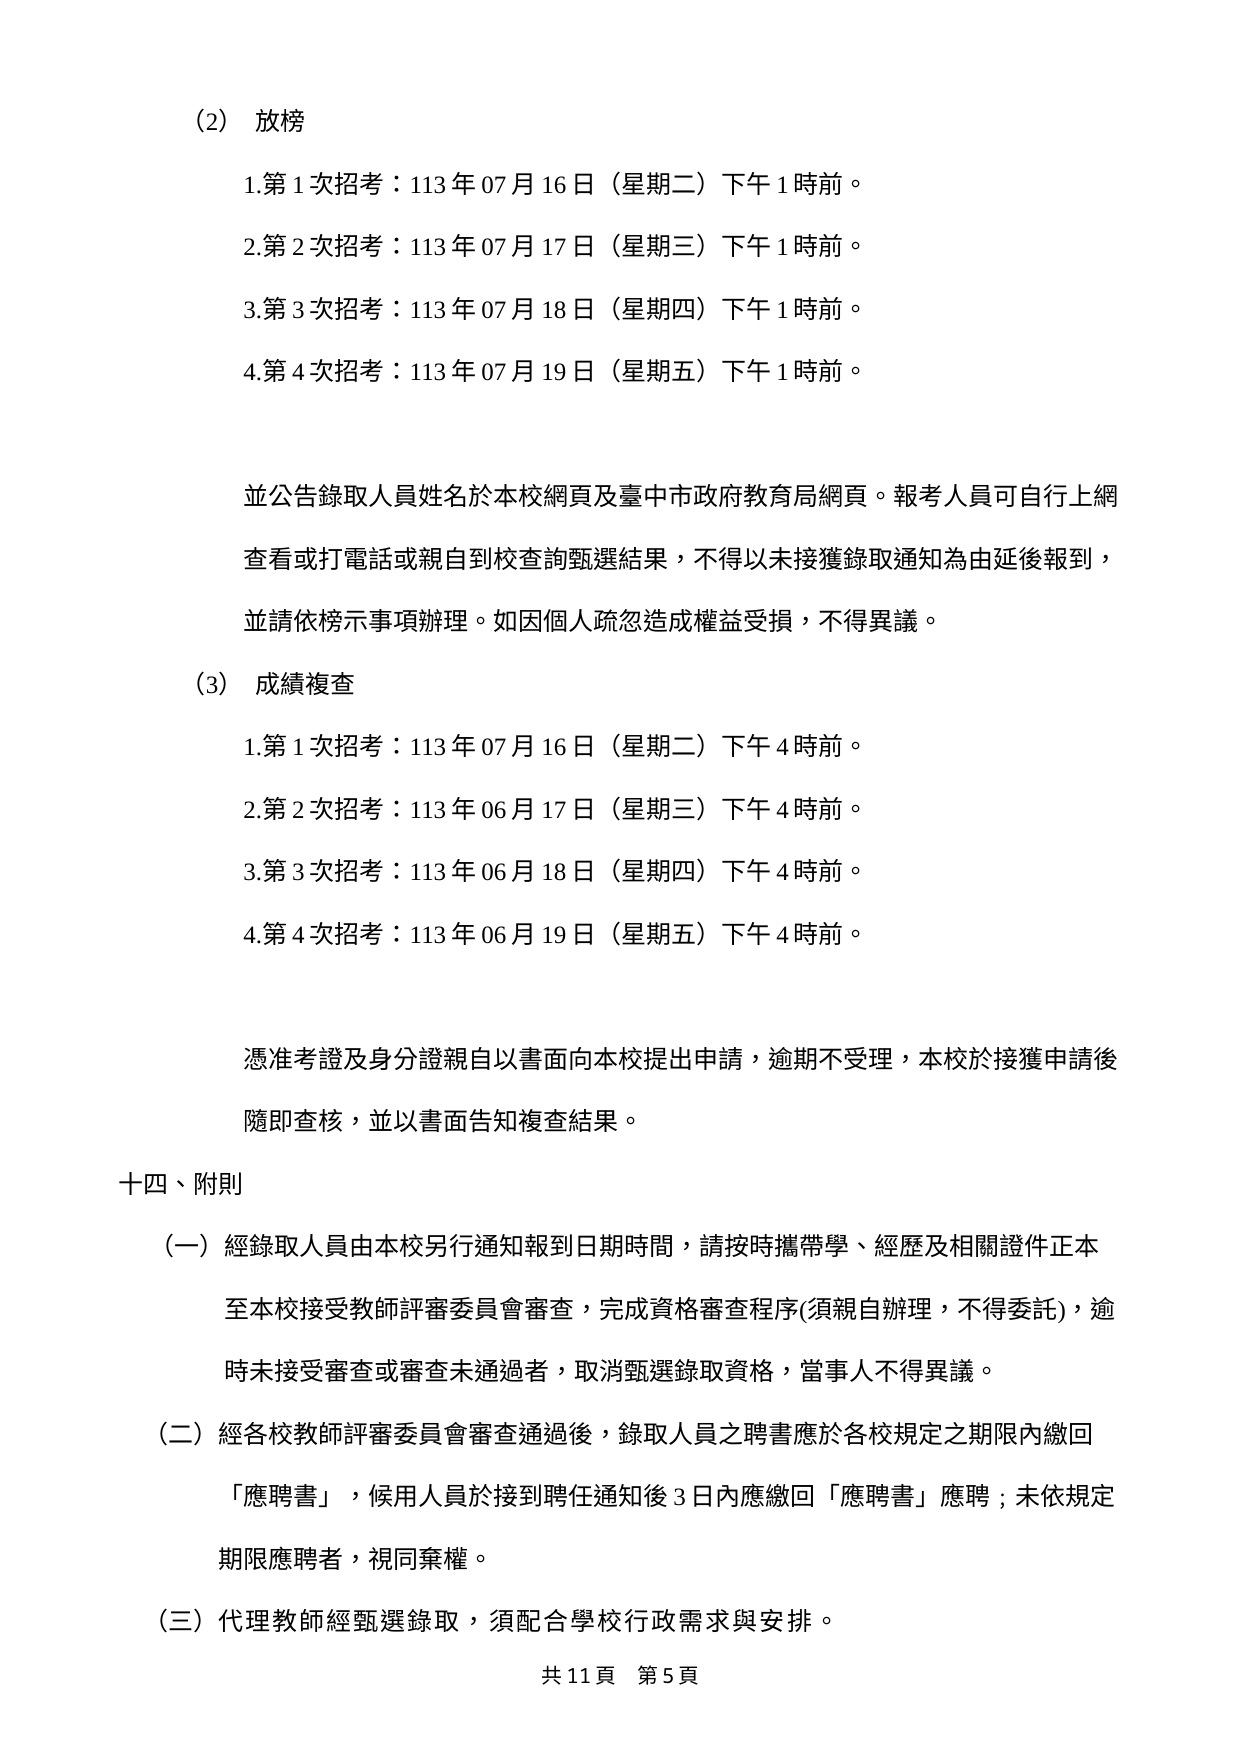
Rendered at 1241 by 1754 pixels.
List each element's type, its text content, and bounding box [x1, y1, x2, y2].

text 3.第3次招考：113年06月18日（星期四）下午4時前。 [243, 828, 1122, 891]
text 憑准考證及身分證親自以書面向本校提出申請，逾期不受理，本校於接獲申請後隨即查核，並以書面告知複查結果。 [243, 1016, 1122, 1141]
text 並公告錄取人員姓名於本校網頁及臺中市政府教育局網頁。報考人員可自行上網查看或打電話或親自到校查詢甄選結果，不得以未接獲錄取通知為由延後報到，並請依榜示事項辦理。如因個人疏忽造成權益受損，不得異議。 [243, 453, 1122, 641]
text （三）代理教師經甄選錄取，須配合學校行政需求與安排。 [118, 1578, 1122, 1641]
text 1.第1次招考：113年07月16日（星期二）下午4時前。 [243, 703, 1122, 766]
text 十四、附則 [118, 1141, 1122, 1203]
text （二）經各校教師評審委員會審查通過後，錄取人員之聘書應於各校規定之期限內繳回「應聘書」，候用人員於接到聘任通知後3日內應繳回「應聘書」應聘﹔未依規定期限應聘者，視同棄權。 [143, 1391, 1122, 1578]
text 4.第4次招考：113年06月19日（星期五）下午4時前。 [243, 891, 1122, 953]
text 3.第3次招考：113年07月18日（星期四）下午1時前。 [243, 266, 1122, 328]
text 2.第2次招考：113年07月17日（星期三）下午1時前。 [243, 203, 1122, 266]
list 放榜 [181, 78, 1122, 141]
text 2.第2次招考：113年06月17日（星期三）下午4時前。 [243, 766, 1122, 828]
text 1.第1次招考：113年07月16日（星期二）下午1時前。 [243, 141, 1122, 203]
list 成績複查 [181, 641, 1122, 703]
text （一）經錄取人員由本校另行通知報到日期時間，請按時攜帶學、經歷及相關證件正本至本校接受教師評審委員會審查，完成資格審查程序(須親自辦理，不得委託)，逾時未接受審查或審查未通過者，取消甄選錄取資格，當事人不得異議。 [149, 1203, 1122, 1391]
text 4.第4次招考：113年07月19日（星期五）下午1時前。 [243, 328, 1122, 391]
